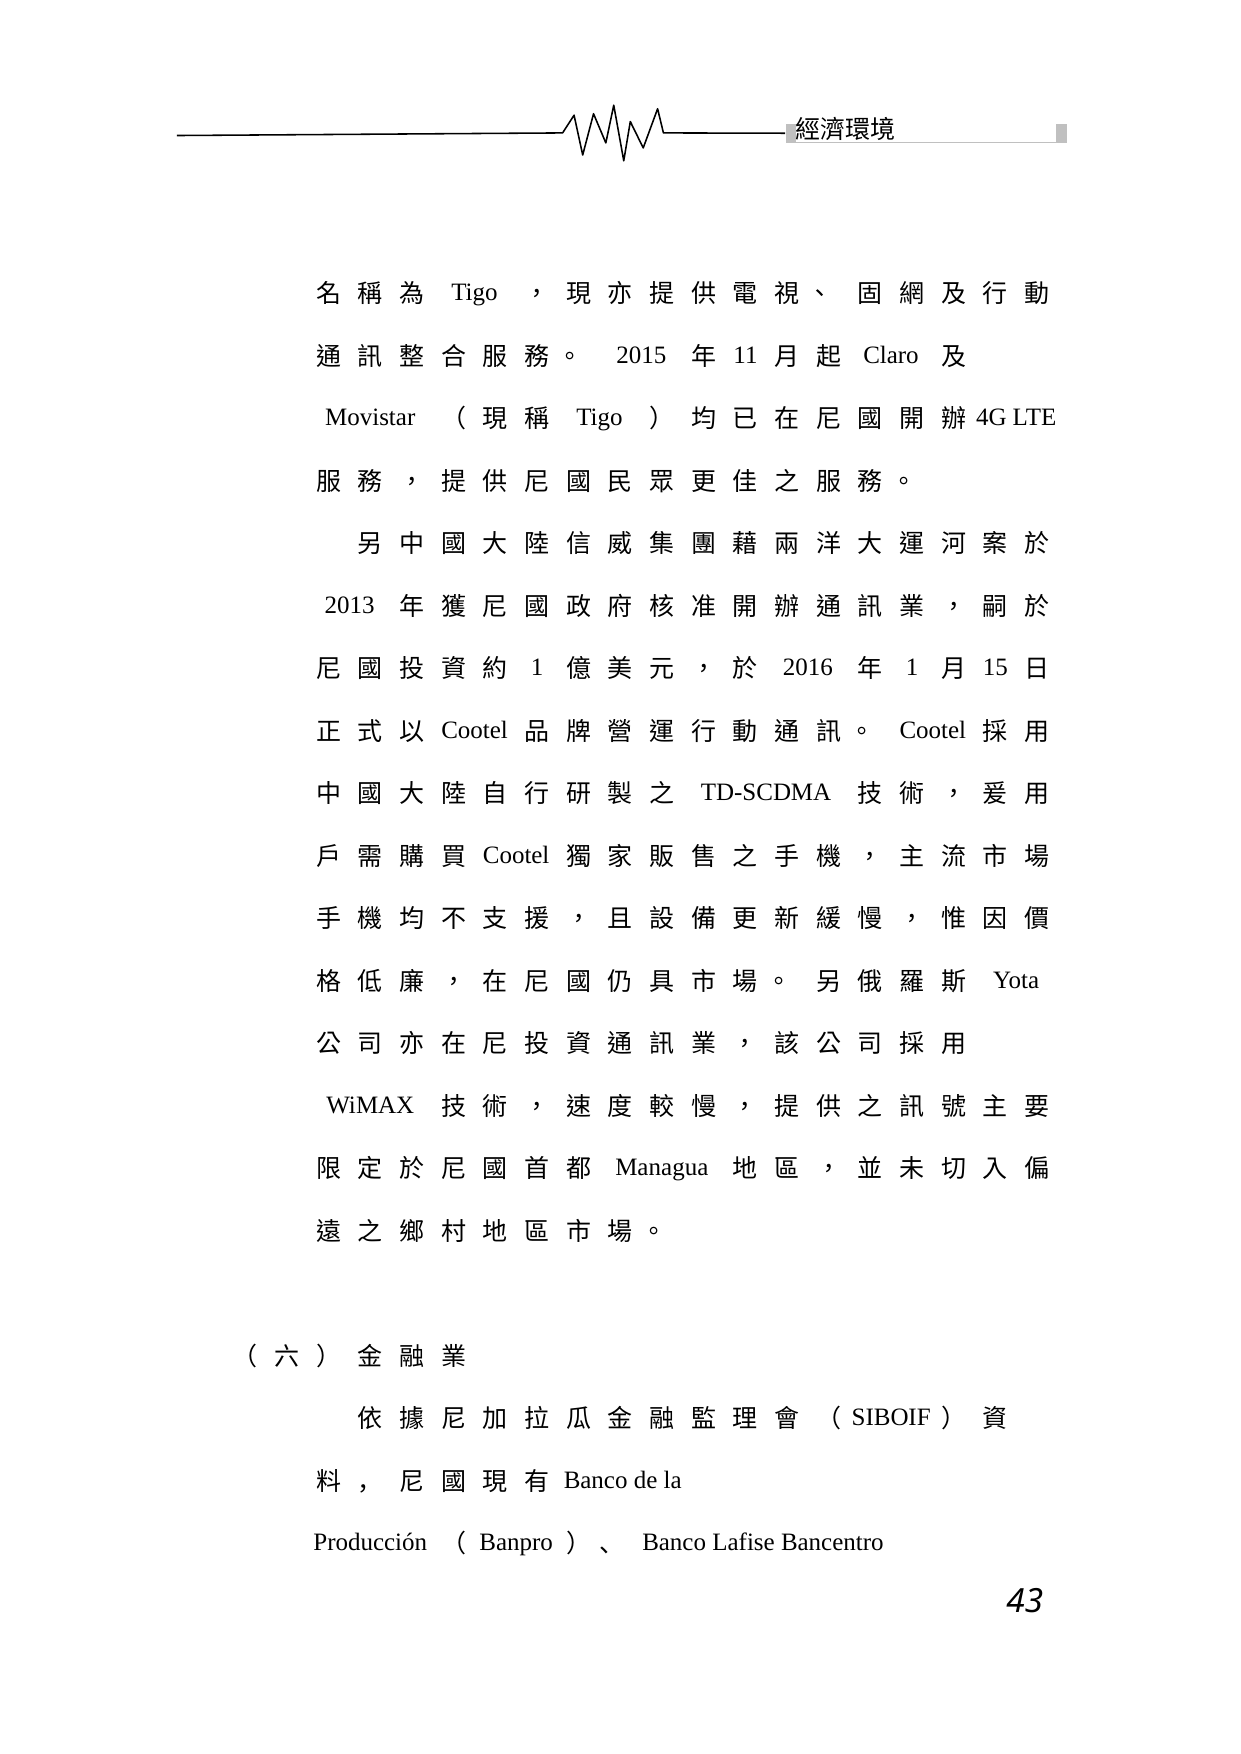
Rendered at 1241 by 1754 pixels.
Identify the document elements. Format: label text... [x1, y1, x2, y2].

text 依據尼加拉瓜金融監理會（SIBOIF）資料，尼國現有Banco de la Producción（Banpro）、Banco Lafise Bancentro [281, 1375, 1058, 1563]
text 另中國大陸信威集團藉兩洋大運河案於2013年獲尼國政府核准開辦通訊業，嗣於尼國投資約1億美元，於2016年1月15日正式以Cootel品牌營運行動通訊。Cootel採用中國大陸自行研製之TD-SCDMA技術，爰用戶需購買Cootel獨家販售之手機，主流市場手機均不支援，且設備更新緩慢，惟因價格低廉，在尼國仍具市場。另俄羅斯Yota公司亦在尼投資通訊業，該公司採用WiMAX技術，速度較慢，提供之訊號主要限定於尼國首都Managua地區，並未切入偏遠之鄉村地區市場。 [281, 500, 1058, 1250]
text 名稱為Tigo，現亦提供電視、固網及行動通訊整合服務。2015年11月起Claro及Movistar（現稱Tigo）均已在尼國開辦4G LTE服務，提供尼國民眾更佳之服務。 [281, 250, 1058, 500]
text （六）金融業 [207, 1313, 1058, 1375]
